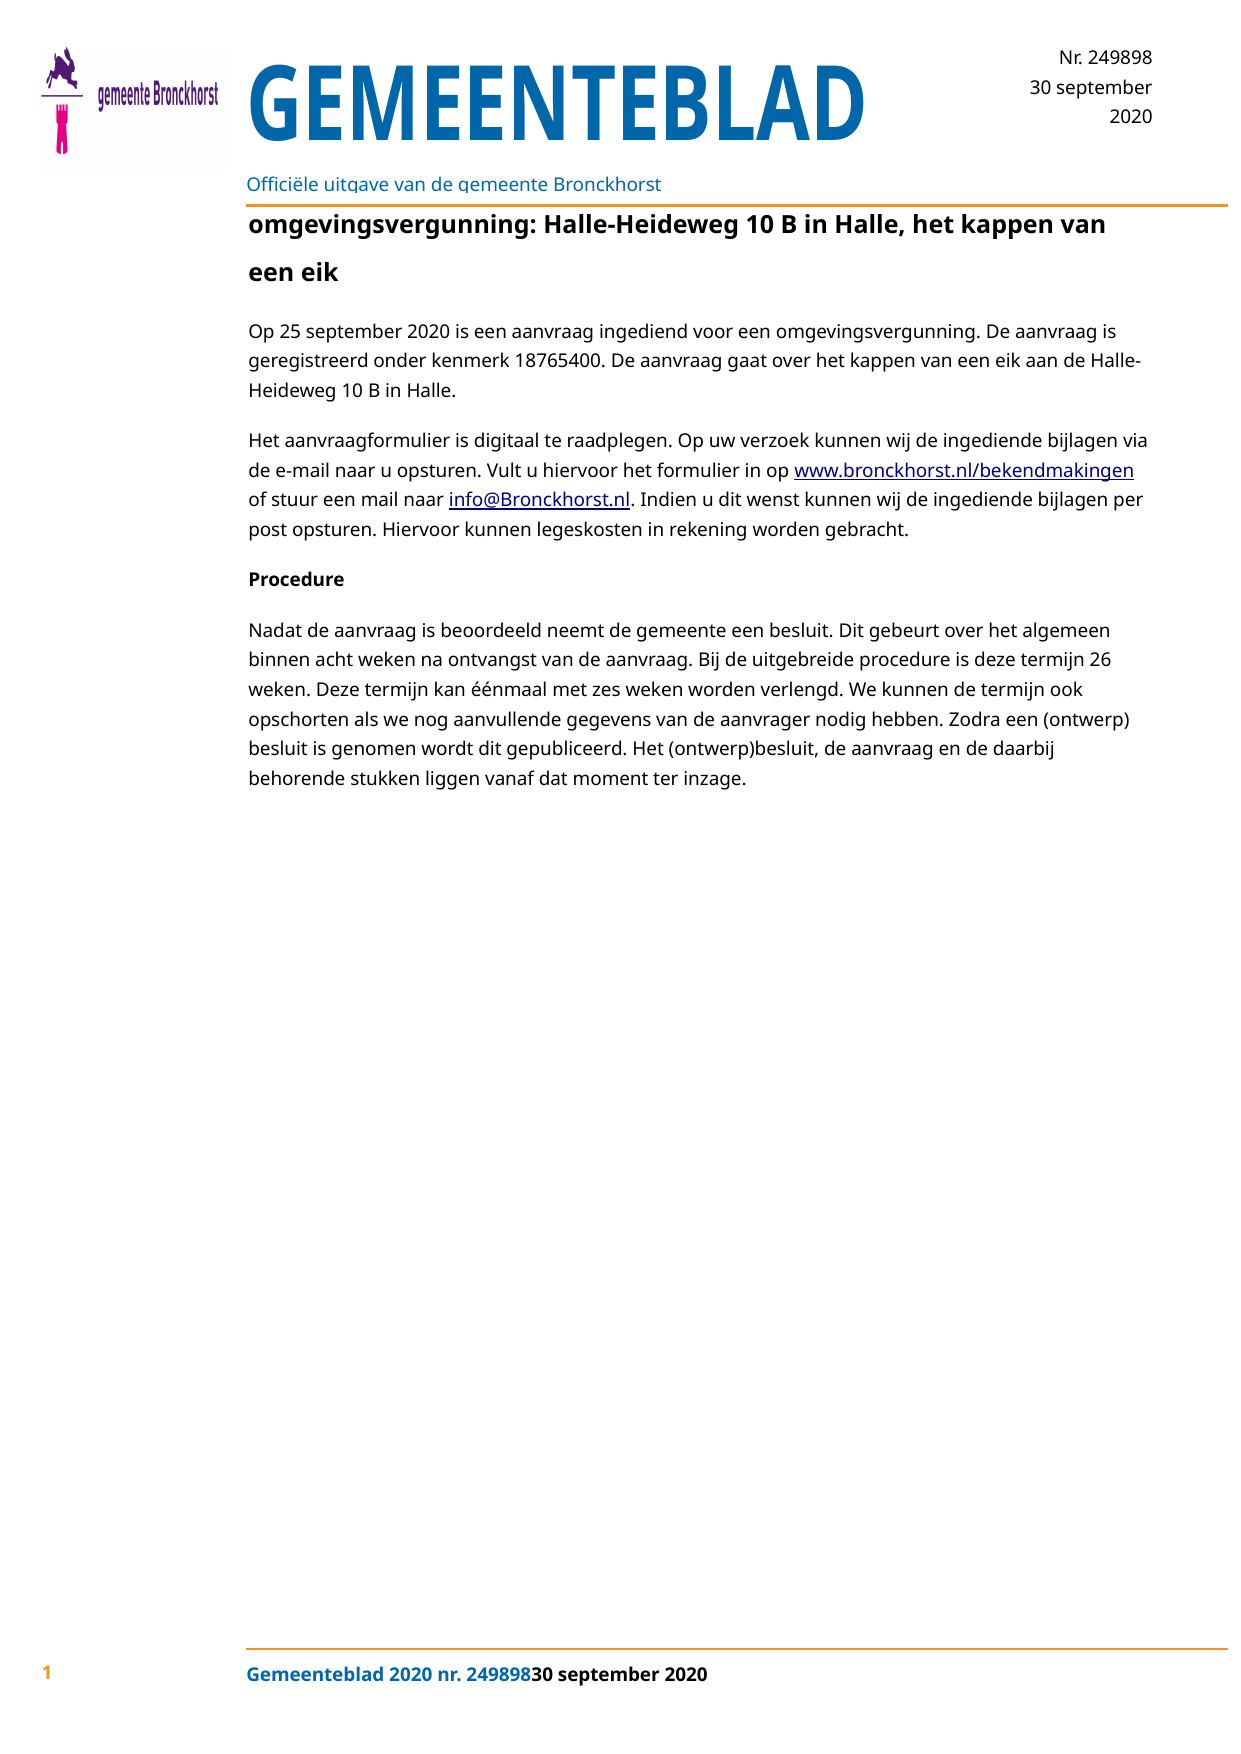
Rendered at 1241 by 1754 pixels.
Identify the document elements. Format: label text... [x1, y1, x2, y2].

picture [41, 47, 231, 172]
text Nadat de aanvraag is beoordeeld neemt de gemeente een besluit. Dit gebeurt over het algemeen binnen acht weken na ontvangst van de aanvraag. Bij de uitgebreide procedure is deze termijn 26 weken. Deze termijn kan éénmaal met zes weken worden verlengd. We kunnen de termijn ook opschorten als we nog aanvullende gegevens van de aanvrager nodig hebben. Zodra een (ontwerp) besluit is genomen wordt dit gepubliceerd. Het (ontwerp)besluit, de aanvraag en de daarbij behorende stukken liggen vanaf dat moment ter inzage. [248, 617, 1152, 791]
text Procedure [248, 567, 1152, 592]
text Op 25 september 2020 is een aanvraag ingediend voor een omgevingsvergunning. De aanvraag is geregistreerd onder kenmerk 18765400. De aanvraag gaat over het kappen van een eik aan de Halle-Heideweg 10 B in Halle. [248, 318, 1152, 403]
text omgevingsvergunning: Halle-Heideweg 10 B in Halle, het kappen van een eik [248, 207, 1152, 288]
text Het aanvraagformulier is digitaal te raadplegen. Op uw verzoek kunnen wij de ingediende bijlagen via de e-mail naar u opsturen. Vult u hiervoor het formulier in op www.bronckhorst.nl/bekendmakingen of stuur een mail naar info@Bronckhorst.nl. Indien u dit wenst kunnen wij de ingediende bijlagen per post opsturen. Hiervoor kunnen legeskosten in rekening worden gebracht. [248, 427, 1152, 542]
